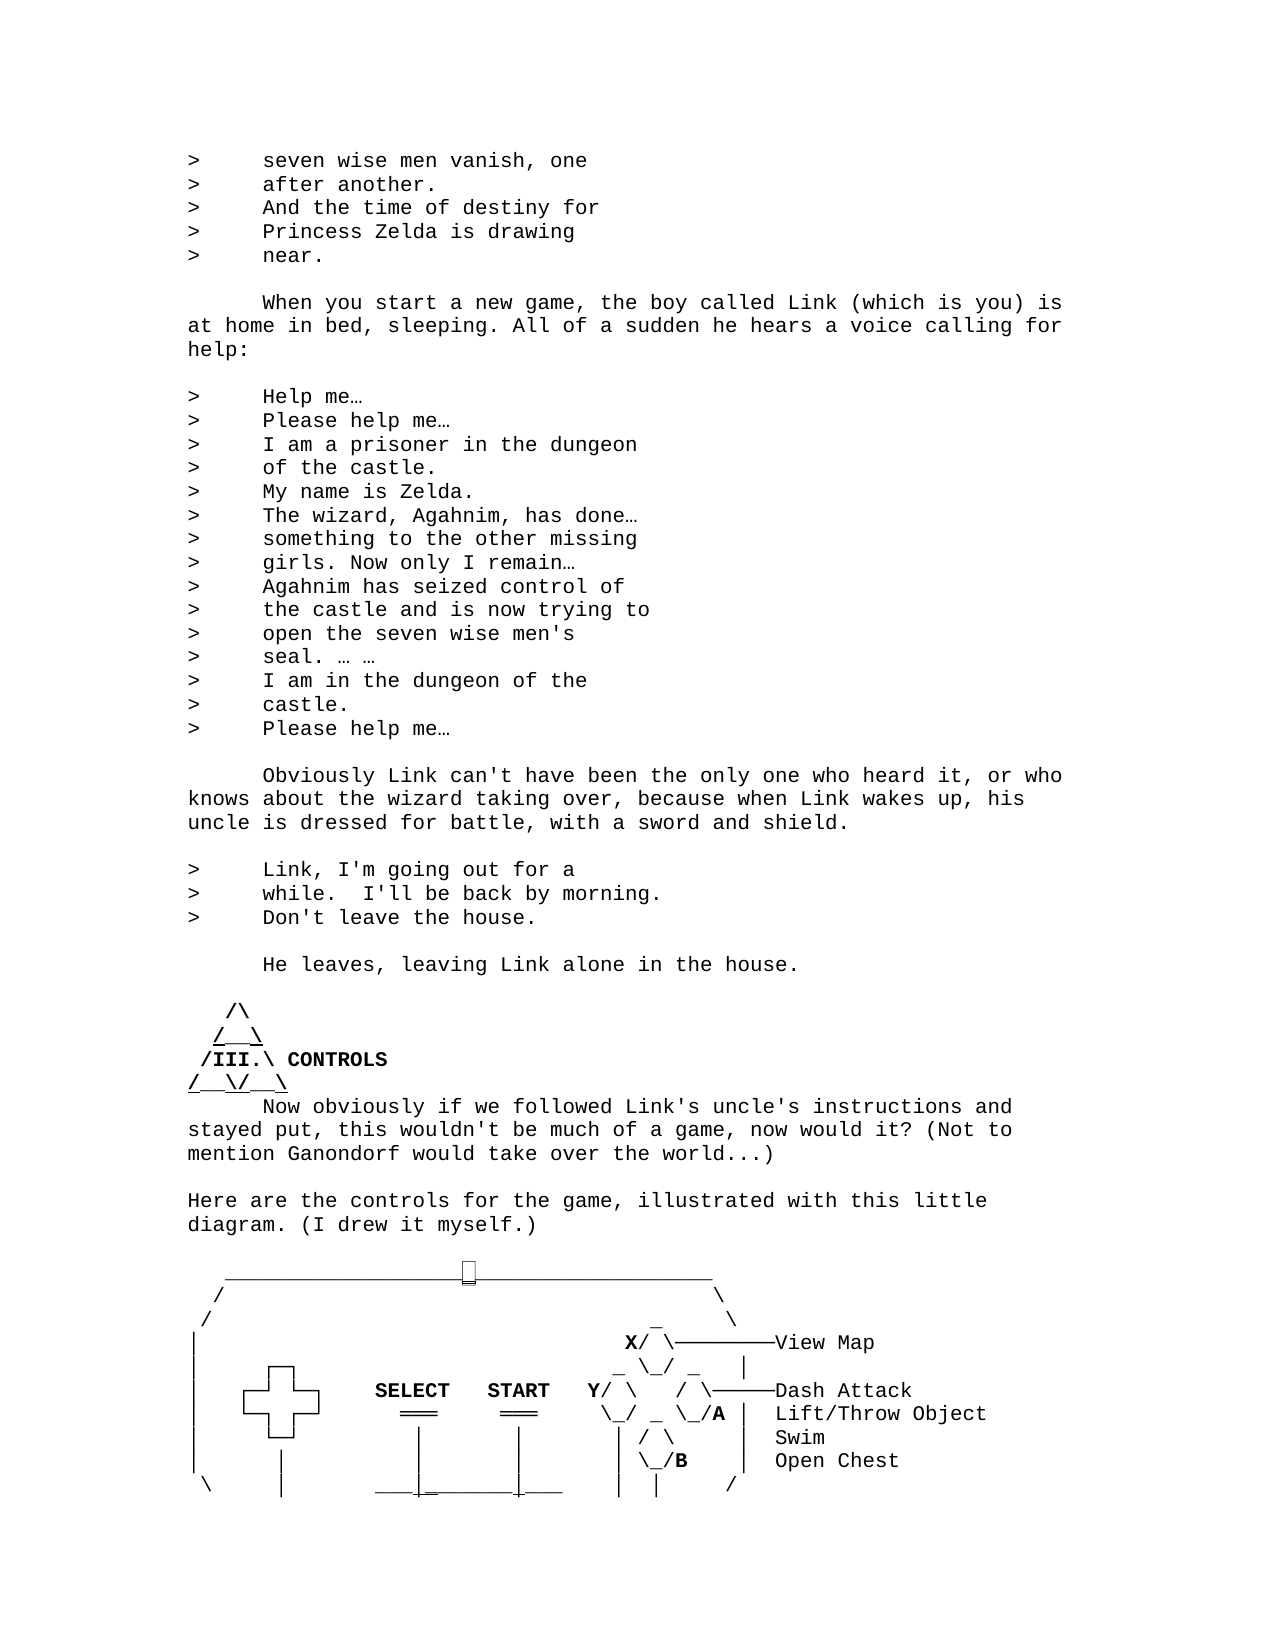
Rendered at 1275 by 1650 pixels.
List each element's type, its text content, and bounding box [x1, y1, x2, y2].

text > Princess Zelda is drawing [187, 221, 1087, 244]
text > Don't leave the house. [187, 907, 1087, 930]
text > something to the other missing [187, 528, 1087, 552]
text > I am a prisoner in the dungeon [187, 434, 1087, 457]
text / \ [187, 1285, 1087, 1309]
text /\ [187, 1001, 1087, 1025]
text > while. I'll be back by morning. [187, 883, 1087, 907]
text > Agahnim has seized control of [187, 576, 1087, 599]
text > girls. Now only I remain… [187, 552, 1087, 576]
text When you start a new game, the boy called Link (which is you) is at home in bed, sleeping. All of a sudden he hears a voice calling for help: [187, 292, 1087, 363]
text > the castle and is now trying to [187, 599, 1087, 623]
text \ │ ___│_______│___ │ │ / [187, 1474, 1087, 1498]
text /__\ [187, 1025, 1087, 1048]
text > open the seven wise men's [187, 623, 1087, 647]
text > of the castle. [187, 457, 1087, 481]
text /III.\ CONTROLS [187, 1048, 1087, 1072]
text / _ \ [187, 1309, 1087, 1332]
text Obviously Link can't have been the only one who heard it, or who knows about the wizard taking over, because when Link wakes up, his uncle is dressed for battle, with a sword and shield. [187, 765, 1087, 836]
text │ └─┐ ┌─┘ ═══ ═══ \_/ _ \_/A │ Lift/Throw Object │ └─┘ │ │ │ / \ │ Swim [187, 1403, 1087, 1451]
text > seven wise men vanish, one [187, 150, 1087, 174]
text │ ┌─┘ └─┐ SELECT START Y/ \ / \─────Dash Attack [187, 1379, 1087, 1403]
text > Link, I'm going out for a [187, 859, 1087, 883]
text > castle. [187, 694, 1087, 717]
text │ │ │ │ │ \_/B │ Open Chest [187, 1451, 1087, 1474]
text > Please help me… [187, 410, 1087, 434]
text > The wizard, Agahnim, has done… [187, 505, 1087, 528]
text ___________________█___________________ [187, 1261, 462, 1285]
text > Please help me… [187, 717, 1087, 741]
text > And the time of destiny for [187, 197, 1087, 221]
text > seal. … … [187, 647, 1087, 670]
text │ ┌─┐ _ \_/ _ │ [194, 1356, 743, 1379]
text > after another. [187, 174, 1087, 197]
text Here are the controls for the game, illustrated with this little diagram. (I drew it myself.) [187, 1190, 1087, 1238]
text > My name is Zelda. [187, 481, 1087, 505]
text │ ┌─┐ _ \_/ _ │ [744, 1356, 1087, 1379]
text He leaves, leaving Link alone in the house. [187, 954, 1087, 978]
text /__\/__\ [187, 1072, 1087, 1096]
text > I am in the dungeon of the [187, 670, 1087, 694]
text > near. [187, 244, 1087, 268]
text │ X/ \────────View Map [187, 1332, 1087, 1356]
text ___________________█___________________ [476, 1261, 1087, 1285]
text Now obviously if we followed Link's uncle's instructions and stayed put, this wouldn't be much of a game, now would it? (Not to mention Ganondorf would take over the world...) [187, 1096, 1087, 1167]
text > Help me… [187, 386, 1087, 410]
